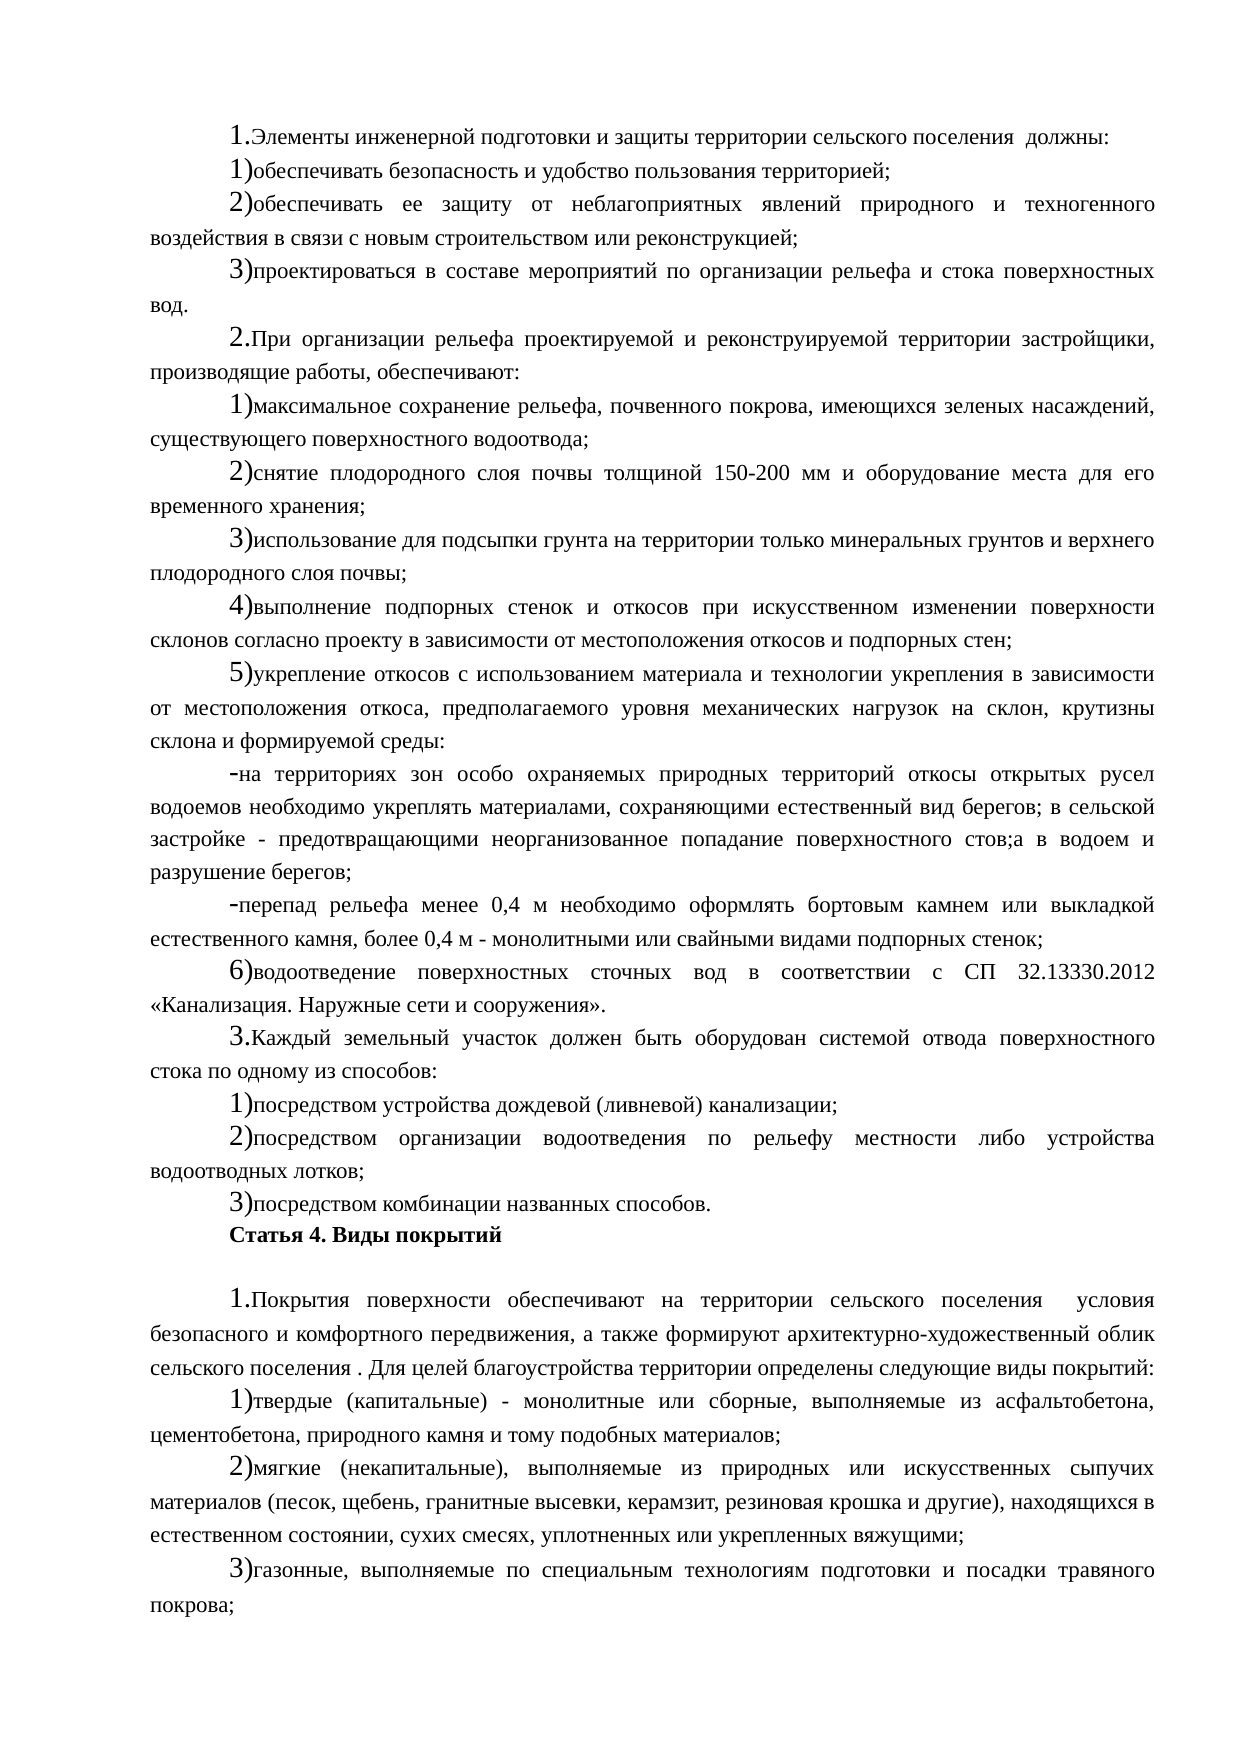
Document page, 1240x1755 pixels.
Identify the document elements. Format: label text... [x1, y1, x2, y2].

list обеспечивать ее защиту от неблагоприятных явлений природного и техногенного воздействия в связи с новым строительством или реконструкцией; [150, 185, 1156, 252]
list на территориях зон особо охраняемых природных территорий откосы открытых русел водоемов необходимо укреплять материалами, сохраняющими естественный вид берегов; в сельской застройке - предотвращающими неорганизованное попадание поверхностного стов;а в водоем и разрушение берегов; [150, 755, 1156, 886]
list укрепление откосов с использованием материала и технологии укрепления в зависимости от местоположения откоса, предполагаемого уровня механических нагрузок на склон, крутизны склона и формируемой среды: [150, 655, 1156, 755]
list посредством устройства дождевой (ливневой) канализации; [150, 1086, 1156, 1119]
list снятие плодородного слоя почвы толщиной 150-200 мм и оборудование места для его временного хранения; [150, 453, 1156, 521]
list Покрытия поверхности обеспечивают на территории сельского поселения условия безопасного и комфортного передвижения, а также формируют архитектурно-художественный облик сельского поселения . Для целей благоустройства территории определены следующие виды покрытий: [150, 1281, 1156, 1382]
list обеспечивать безопасность и удобство пользования территорией; [150, 152, 1156, 185]
list максимальное сохранение рельефа, почвенного покрова, имеющихся зеленых насаждений, существующего поверхностного водоотвода; [150, 386, 1156, 453]
list Каждый земельный участок должен быть оборудован системой отвода поверхностного стока по одному из способов: [150, 1019, 1156, 1086]
list использование для подсыпки грунта на территории только минеральных грунтов и верхнего плодородного слоя почвы; [150, 521, 1156, 588]
list твердые (капитальные) - монолитные или сборные, выполняемые из асфальтобетона, цементобетона, природного камня и тому подобных материалов; [150, 1382, 1156, 1449]
list газонные, выполняемые по специальным технологиям подготовки и посадки травяного покрова; [150, 1549, 1156, 1620]
list посредством комбинации названных способов. [150, 1185, 1156, 1218]
text Статья 4. Виды покрытий [150, 1218, 1156, 1248]
list перепад рельефа менее 0,4 м необходимо оформлять бортовым камнем или выкладкой естественного камня, более 0,4 м - монолитными или свайными видами подпорных стенок; [150, 886, 1156, 953]
list Элементы инженерной подготовки и защиты территории сельского поселения должны: [150, 118, 1156, 152]
list посредством организации водоотведения по рельефу местности либо устройства водоотводных лотков; [150, 1119, 1156, 1185]
list выполнение подпорных стенок и откосов при искусственном изменении поверхности склонов согласно проекту в зависимости от местоположения откосов и подпорных стен; [150, 588, 1156, 655]
list водоотведение поверхностных сточных вод в соответствии с СП 32.13330.2012 «Канализация. Наружные сети и сооружения». [150, 953, 1156, 1019]
list При организации рельефа проектируемой и реконструируемой территории застройщики, производящие работы, обеспечивают: [150, 319, 1156, 386]
list проектироваться в составе мероприятий по организации рельефа и стока поверхностных вод. [150, 252, 1156, 319]
list мягкие (некапитальные), выполняемые из природных или искусственных сыпучих материалов (песок, щебень, гранитные высевки, керамзит, резиновая крошка и другие), находящихся в естественном состоянии, сухих смесях, уплотненных или укрепленных вяжущими; [150, 1449, 1156, 1549]
